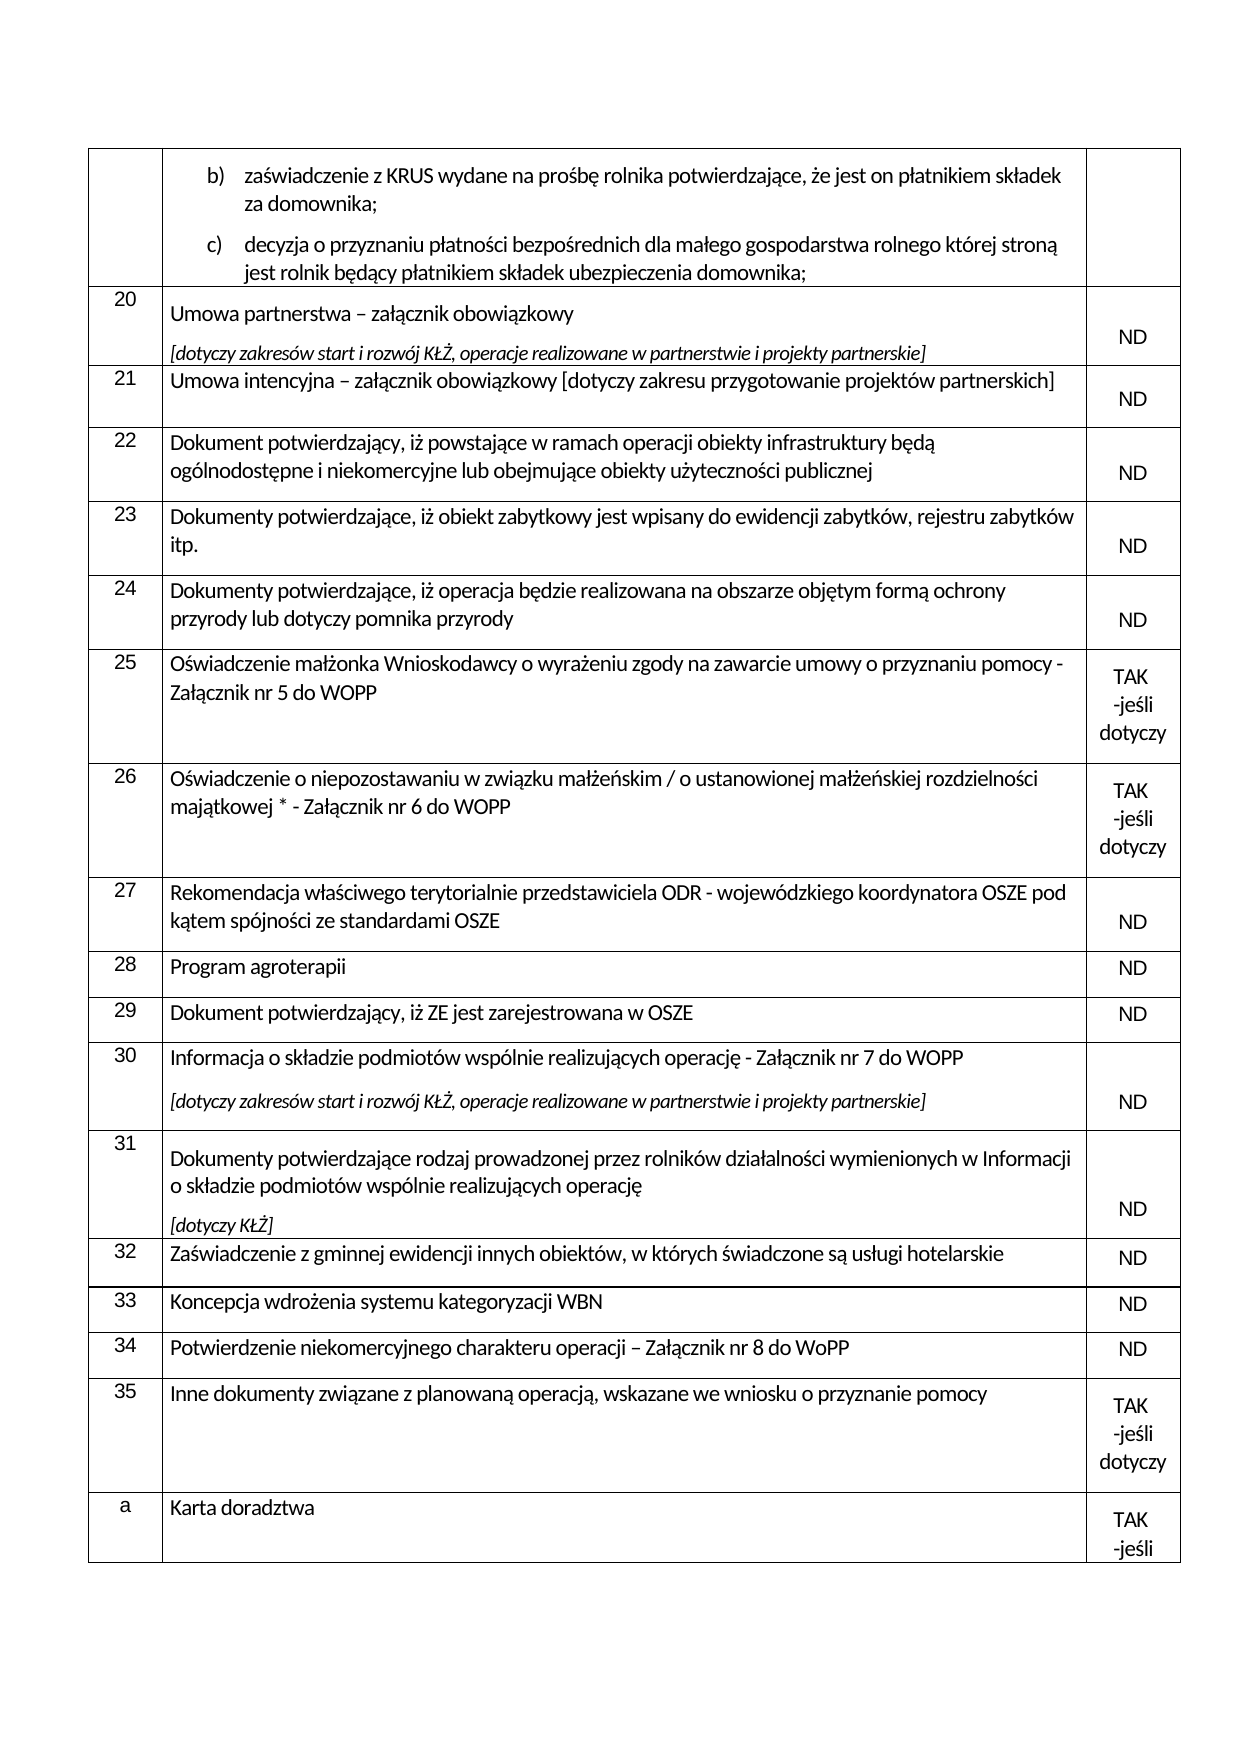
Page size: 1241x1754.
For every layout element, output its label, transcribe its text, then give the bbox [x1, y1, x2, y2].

table_cell TAK -jeśli [1087, 1493, 1180, 1562]
table_cell Program agroterapii [163, 952, 1086, 997]
table_cell Oświadczenie o niepozostawaniu w związku małżeńskim / o ustanowionej małżeńskiej rozdzielności majątkowej * - Załącznik nr 6 do WOPP [163, 764, 1086, 877]
table_cell 22 [89, 428, 162, 501]
table_cell TAK -jeśli dotyczy [1087, 650, 1180, 763]
table_cell [89, 149, 162, 286]
table_cell Rekomendacja właściwego terytorialnie przedstawiciela ODR - wojewódzkiego koordynatora OSZE pod kątem spójności ze standardami OSZE [163, 878, 1086, 951]
table_cell ND [1087, 1131, 1180, 1238]
table_cell ND [1087, 1043, 1180, 1130]
table_cell TAK -jeśli dotyczy [1087, 1379, 1180, 1492]
table_cell 33 [89, 1288, 162, 1332]
table_cell Umowa intencyjna – załącznik obowiązkowy [dotyczy zakresu przygotowanie projektów partnerskich] [163, 366, 1086, 427]
table_cell ND [1087, 952, 1180, 997]
table_cell Dokumenty potwierdzające, iż obiekt zabytkowy jest wpisany do ewidencji zabytków, rejestru zabytków itp. [163, 502, 1086, 575]
table_cell [1087, 149, 1180, 286]
table_cell 21 [89, 366, 162, 427]
table_cell ND [1087, 502, 1180, 575]
table_cell 28 [89, 952, 162, 997]
table_cell 30 [89, 1043, 162, 1130]
table_cell 26 [89, 764, 162, 877]
table_cell Dokument potwierdzający, iż ZE jest zarejestrowana w OSZE [163, 998, 1086, 1042]
table_cell ND [1087, 878, 1180, 951]
table_cell ND [1087, 366, 1180, 427]
table_cell 27 [89, 878, 162, 951]
table_cell Dokumenty potwierdzające, że wnioskodawca jest rolnikiem albo małżonkiem rolnika albo domownikiem [dotyczy zakresów start i rozwój GA, ZE, GO]: Weryfikacja małżonka rolnika: odpis skrócony lub zupełny aktu małżeństwa wydawany przez Urząd Stanu Cywilnego albo zaświadczenie z KRUS wydane na prośbę rolnika potwierdzające, że jest on płatnikiem składek za małżonka; decyzja o przyznaniu płatności bezpośrednich dla małego gospodarstwa rolnego, której stroną jest rolnik; Weryfikacja domownika: zaświadczenie z KRUS o podleganiu ubezpieczeniu społecznemu wydane na prośbę domownika, które ważne jest na dzień składania wniosku o przyznanie pomocy; zaświadczenie z KRUS wydane na prośbę rolnika potwierdzające, że jest on płatnikiem składek za domownika; decyzja o przyznaniu płatności bezpośrednich dla małego gospodarstwa rolnego której stroną jest rolnik będący płatnikiem składek ubezpieczenia domownika; [163, 149, 1086, 286]
table_cell 34 [89, 1333, 162, 1378]
table_cell 25 [89, 650, 162, 763]
table_cell 31 [89, 1131, 162, 1238]
table_cell ND [1087, 576, 1180, 648]
table_cell Dokument potwierdzający, iż powstające w ramach operacji obiekty infrastruktury będą ogólnodostępne i niekomercyjne lub obejmujące obiekty użyteczności publicznej [163, 428, 1086, 501]
table_cell Umowa partnerstwa – załącznik obowiązkowy [dotyczy zakresów start i rozwój KŁŻ, operacje realizowane w partnerstwie i projekty partnerskie] [163, 287, 1086, 365]
table_cell ND [1087, 998, 1180, 1042]
table_cell ND [1087, 287, 1180, 365]
table_cell TAK -jeśli dotyczy [1087, 764, 1180, 877]
table_cell 24 [89, 576, 162, 648]
table_cell ND [1087, 1333, 1180, 1378]
table_cell Dokumenty potwierdzające rodzaj prowadzonej przez rolników działalności wymienionych w Informacji o składzie podmiotów wspólnie realizujących operację [dotyczy KŁŻ] [163, 1131, 1086, 1238]
table_cell 20 [89, 287, 162, 365]
table_cell Potwierdzenie niekomercyjnego charakteru operacji – Załącznik nr 8 do WoPP [163, 1333, 1086, 1378]
table_cell Informacja o składzie podmiotów wspólnie realizujących operację - Załącznik nr 7 do WOPP [dotyczy zakresów start i rozwój KŁŻ, operacje realizowane w partnerstwie i projekty partnerskie] [163, 1043, 1086, 1130]
table_cell ND [1087, 428, 1180, 501]
table_cell Inne dokumenty związane z planowaną operacją, wskazane we wniosku o przyznanie pomocy [163, 1379, 1086, 1492]
table_cell Koncepcja wdrożenia systemu kategoryzacji WBN [163, 1288, 1086, 1332]
table_cell ND [1087, 1288, 1180, 1332]
table_cell Oświadczenie małżonka Wnioskodawcy o wyrażeniu zgody na zawarcie umowy o przyznaniu pomocy - Załącznik nr 5 do WOPP [163, 650, 1086, 763]
table_cell Karta doradztwa [163, 1493, 1086, 1562]
table_cell 32 [89, 1239, 162, 1286]
table_cell Zaświadczenie z gminnej ewidencji innych obiektów, w których świadczone są usługi hotelarskie [163, 1239, 1086, 1286]
table_cell Dokumenty potwierdzające, iż operacja będzie realizowana na obszarze objętym formą ochrony przyrody lub dotyczy pomnika przyrody [163, 576, 1086, 648]
table_cell a [89, 1493, 162, 1562]
table_cell 23 [89, 502, 162, 575]
table_cell 35 [89, 1379, 162, 1492]
table_cell ND [1087, 1239, 1180, 1286]
table_cell 29 [89, 998, 162, 1042]
